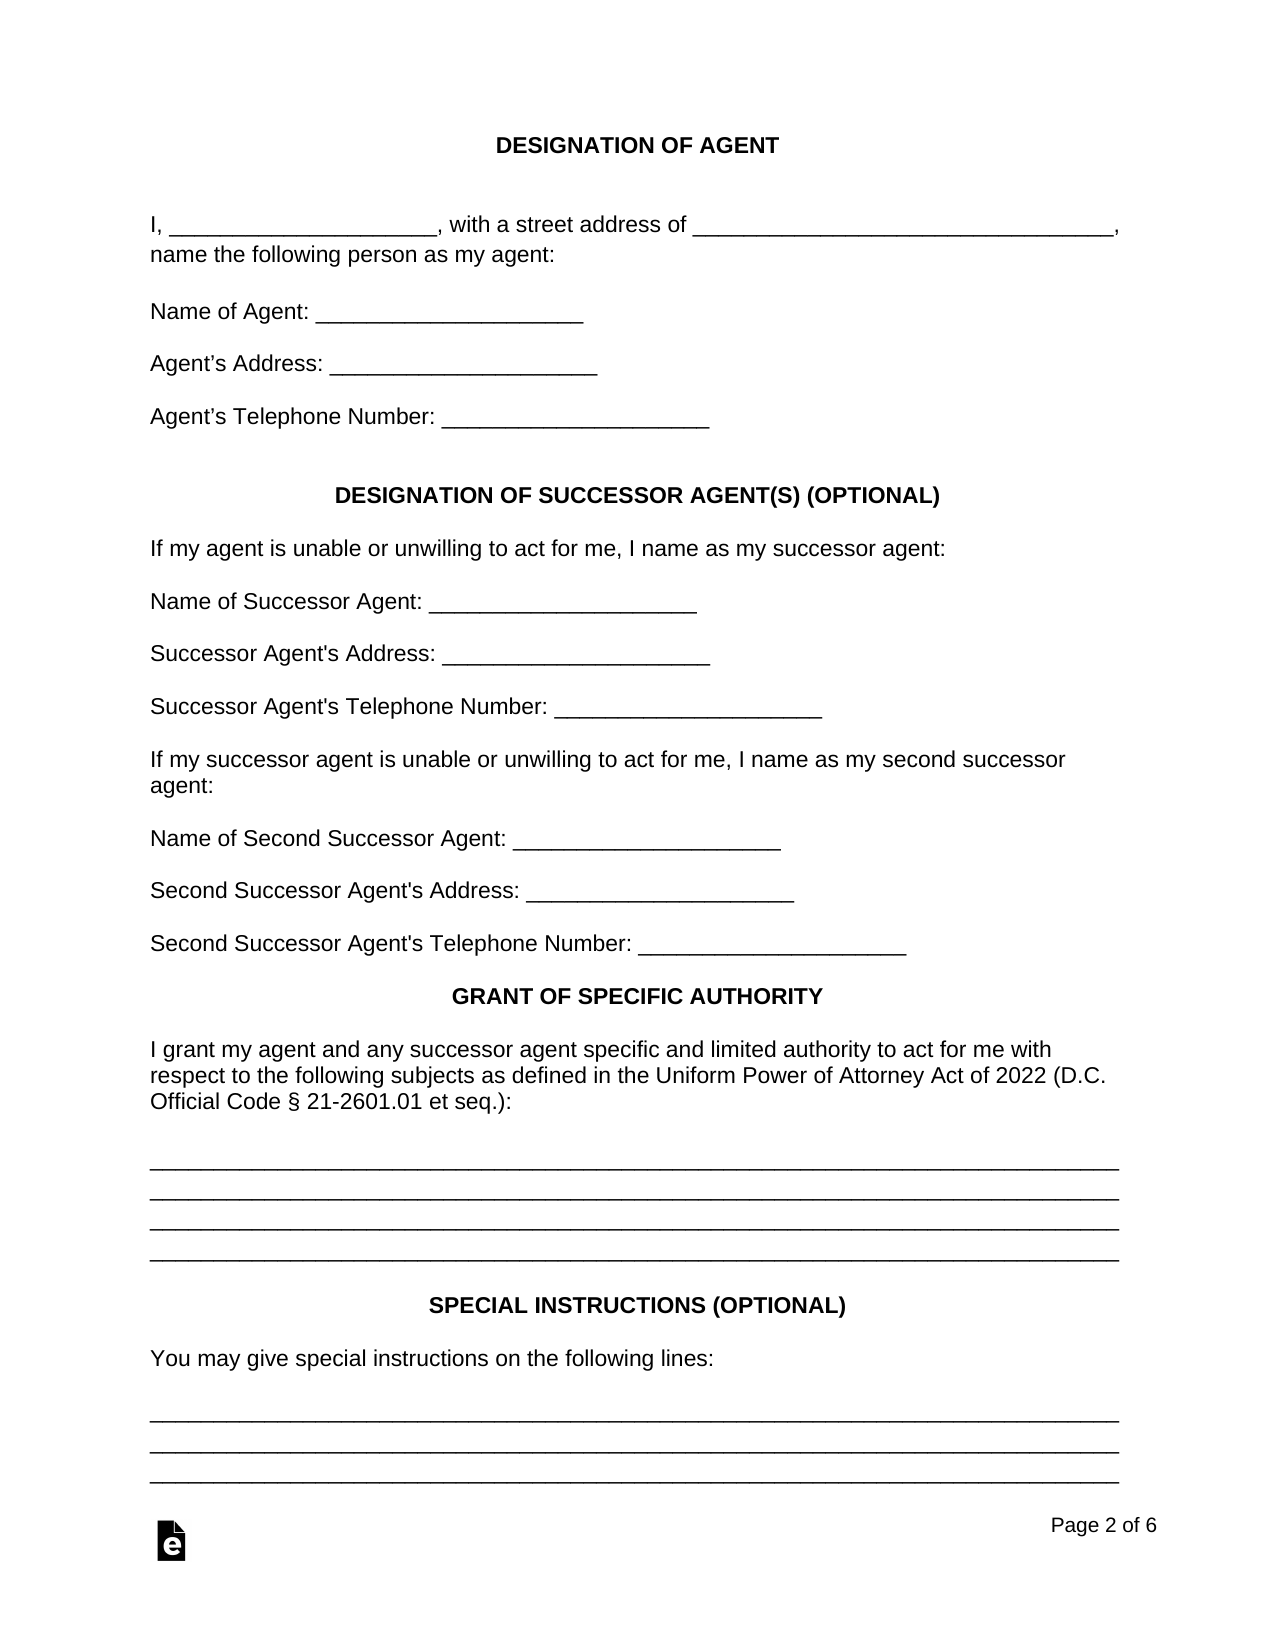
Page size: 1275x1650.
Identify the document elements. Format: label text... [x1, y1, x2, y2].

text ____________________________________________________________________________ [150, 1236, 1125, 1262]
text ____________________________________________________________________________ [150, 1205, 1125, 1232]
text ____________________________________________________________________________ [150, 1145, 1125, 1171]
text Successor Agent's Address: _____________________ [150, 640, 1125, 667]
text DESIGNATION OF AGENT [150, 132, 1125, 158]
text Agent’s Telephone Number: _____________________ [150, 403, 1125, 429]
text SPECIAL INSTRUCTIONS (OPTIONAL) [150, 1292, 1125, 1318]
text GRANT OF SPECIFIC AUTHORITY [150, 983, 1125, 1009]
text If my agent is unable or unwilling to act for me, I name as my successor agent: [150, 535, 1125, 561]
text Second Successor Agent's Address: _____________________ [150, 877, 1125, 904]
text Agent’s Address: _____________________ [150, 350, 1125, 377]
text Second Successor Agent's Telephone Number: _____________________ [150, 930, 1125, 957]
text I grant my agent and any successor agent specific and limited authority to act for me with respect to the following subjects as defined in the Uniform Power of Attorney Act of 2022 (D.C. Official Code § 21-2601.01 et seq.): [150, 1036, 1125, 1115]
text DESIGNATION OF SUCCESSOR AGENT(S) (OPTIONAL) [150, 482, 1125, 508]
text If my successor agent is unable or unwilling to act for me, I name as my second successor agent: [150, 746, 1125, 798]
text You may give special instructions on the following lines: [150, 1345, 1125, 1371]
text ____________________________________________________________________________ [150, 1458, 1125, 1484]
text I, _____________________, with a street address of _________________________________, name the following person as my agent: [150, 211, 1125, 267]
text ____________________________________________________________________________ [150, 1397, 1125, 1424]
text Successor Agent's Telephone Number: _____________________ [150, 693, 1125, 719]
text Name of Successor Agent: _____________________ [150, 588, 1125, 614]
text Name of Agent: _____________________ [150, 298, 1125, 324]
text ____________________________________________________________________________ [150, 1428, 1125, 1454]
text Name of Second Successor Agent: _____________________ [150, 825, 1125, 851]
text ____________________________________________________________________________ [150, 1175, 1125, 1201]
